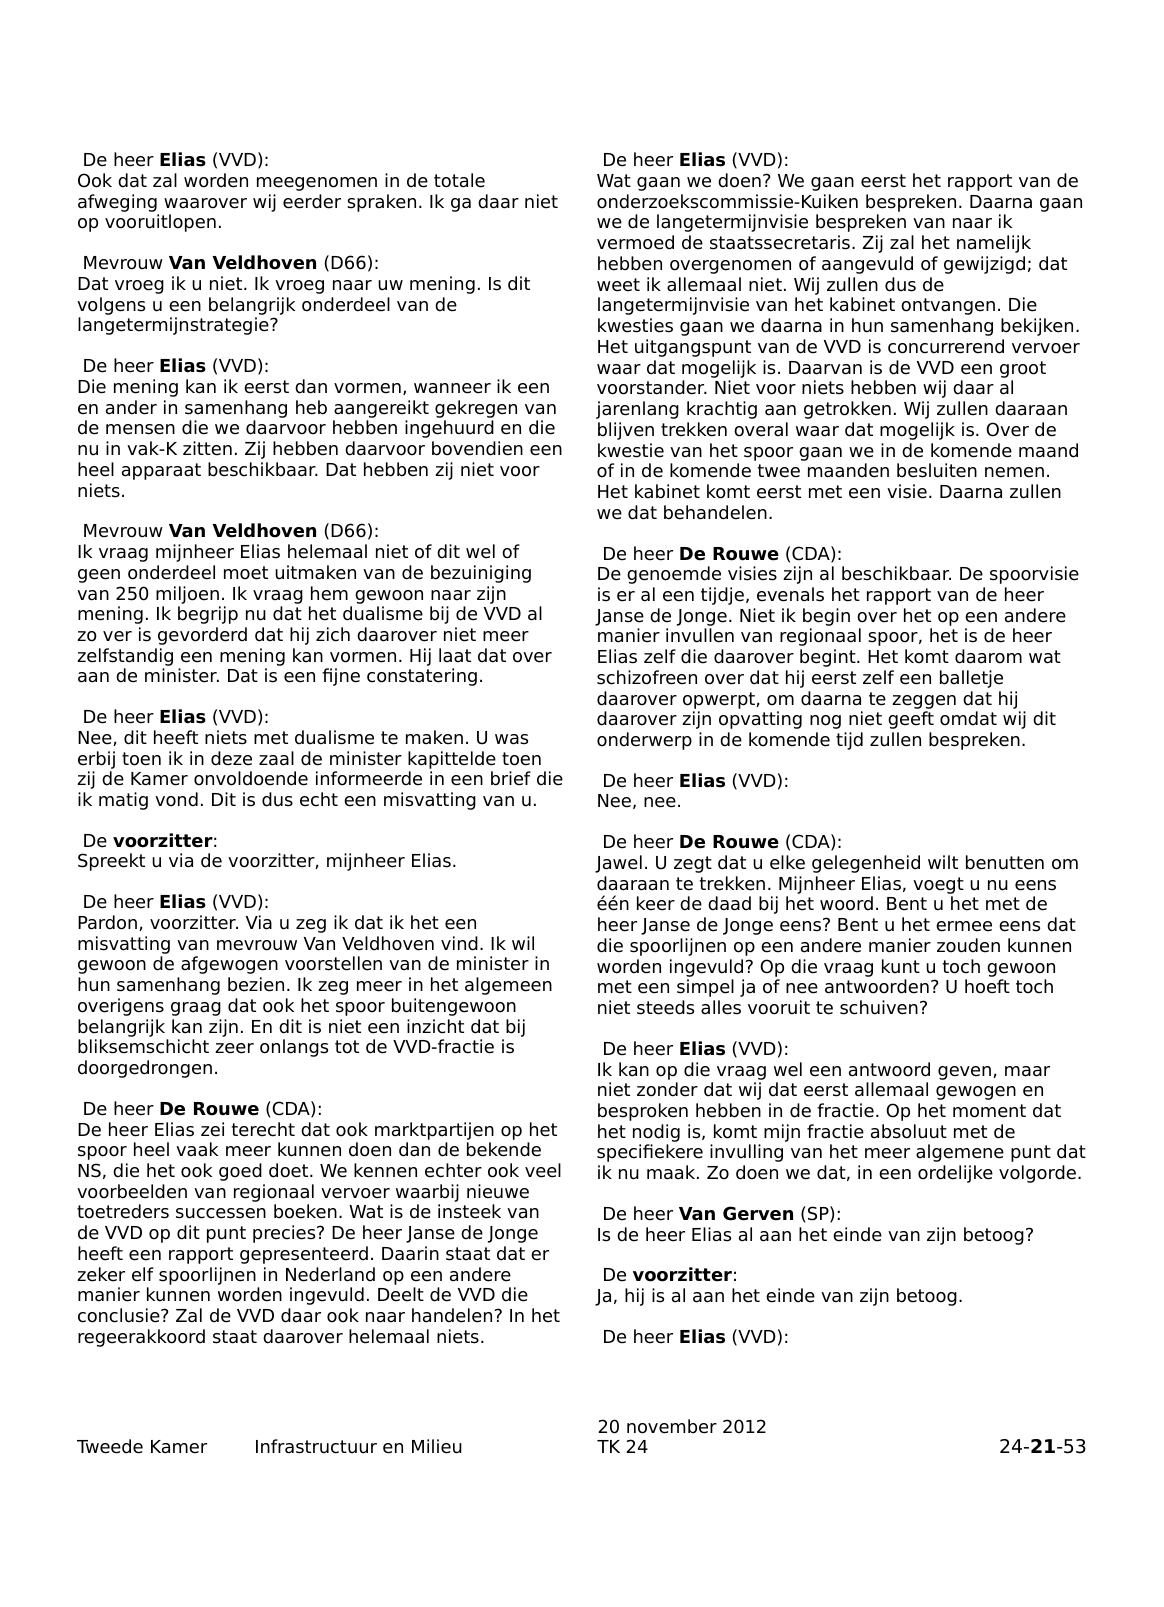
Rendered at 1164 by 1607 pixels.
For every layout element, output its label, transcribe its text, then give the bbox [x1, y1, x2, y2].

text De heer Elias (VVD): [596, 150, 1087, 171]
text De voorzitter: [596, 1265, 1087, 1286]
text De heer Elias zei terecht dat ook marktpartijen op het spoor heel vaak meer kunnen doen dan de bekende NS, die het ook goed doet. We kennen echter ook veel voorbeelden van regionaal vervoer waarbij nieuwe toetreders successen boeken. Wat is de insteek van de VVD op dit punt precies? De heer Janse de Jonge heeft een rapport gepresenteerd. Daarin staat dat er zeker elf spoorlijnen in Nederland op een andere manier kunnen worden ingevuld. Deelt de VVD die conclusie? Zal de VVD daar ook naar handelen? In het regeerakkoord staat daarover helemaal niets. [77, 1119, 567, 1347]
text Nee, nee. [596, 791, 1087, 812]
text De heer Elias (VVD): [77, 707, 567, 728]
text Ik kan op die vraag wel een antwoord geven, maar niet zonder dat wij dat eerst allemaal gewogen en besproken hebben in de fractie. Op het moment dat het nodig is, komt mijn fractie absoluut met de specifiekere invulling van het meer algemene punt dat ik nu maak. Zo doen we dat, in een ordelijke volgorde. [596, 1059, 1087, 1184]
text De heer Elias (VVD): [77, 892, 567, 913]
text Is de heer Elias al aan het einde van zijn betoog? [596, 1224, 1087, 1245]
text Ja, hij is al aan het einde van zijn betoog. [596, 1286, 1087, 1307]
text Jawel. U zegt dat u elke gelegenheid wilt benutten om daaraan te trekken. Mijnheer Elias, voegt u nu eens één keer de daad bij het woord. Bent u het met de heer Janse de Jonge eens? Bent u het ermee eens dat die spoorlijnen op een andere manier zouden kunnen worden ingevuld? Op die vraag kunt u toch gewoon met een simpel ja of nee antwoorden? U hoeft toch niet steeds alles vooruit te schuiven? [596, 853, 1087, 1019]
text De genoemde visies zijn al beschikbaar. De spoorvisie is er al een tijdje, evenals het rapport van de heer Janse de Jonge. Niet ik begin over het op een andere manier invullen van regionaal spoor, het is de heer Elias zelf die daarover begint. Het komt daarom wat schizofreen over dat hij eerst zelf een balletje daarover opwerpt, om daarna te zeggen dat hij daarover zijn opvatting nog niet geeft omdat wij dit onderwerp in de komende tijd zullen bespreken. [596, 564, 1087, 751]
text De heer De Rouwe (CDA): [596, 543, 1087, 564]
text Ik vraag mijnheer Elias helemaal niet of dit wel of geen onderdeel moet uitmaken van de bezuiniging van 250 miljoen. Ik vraag hem gewoon naar zijn mening. Ik begrijp nu dat het dualisme bij de VVD al zo ver is gevorderd dat hij zich daarover niet meer zelfstandig een mening kan vormen. Hij laat dat over aan de minister. Dat is een fijne constatering. [77, 542, 567, 687]
text De voorzitter: [77, 831, 567, 851]
text Dat vroeg ik u niet. Ik vroeg naar uw mening. Is dit volgens u een belangrijk onderdeel van de langetermijnstrategie? [77, 274, 567, 336]
text Spreekt u via de voorzitter, mijnheer Elias. [77, 851, 567, 872]
text De heer Van Gerven (SP): [596, 1204, 1087, 1224]
text Die mening kan ik eerst dan vormen, wanneer ik een en ander in samenhang heb aangereikt gekregen van de mensen die we daarvoor hebben ingehuurd en die nu in vak-K zitten. Zij hebben daarvoor bovendien een heel apparaat beschikbaar. Dat hebben zij niet voor niets. [77, 377, 567, 501]
text De heer Elias (VVD): [596, 1327, 1087, 1347]
text Wat gaan we doen? We gaan eerst het rapport van de onderzoekscommissie-Kuiken bespreken. Daarna gaan we de langetermijnvisie bespreken van naar ik vermoed de staatssecretaris. Zij zal het namelijk hebben overgenomen of aangevuld of gewijzigd; dat weet ik allemaal niet. Wij zullen dus de langetermijnvisie van het kabinet ontvangen. Die kwesties gaan we daarna in hun samenhang bekijken. Het uitgangspunt van de VVD is concurrerend vervoer waar dat mogelijk is. Daarvan is de VVD een groot voorstander. Niet voor niets hebben wij daar al jarenlang krachtig aan getrokken. Wij zullen daaraan blijven trekken overal waar dat mogelijk is. Over de kwestie van het spoor gaan we in de komende maand of in de komende twee maanden besluiten nemen. Het kabinet komt eerst met een visie. Daarna zullen we dat behandelen. [596, 171, 1087, 523]
text Mevrouw Van Veldhoven (D66): [77, 253, 567, 274]
text De heer Elias (VVD): [77, 356, 567, 377]
text Nee, dit heeft niets met dualisme te maken. U was erbij toen ik in deze zaal de minister kapittelde toen zij de Kamer onvoldoende informeerde in een brief die ik matig vond. Dit is dus echt een misvatting van u. [77, 728, 567, 811]
text Pardon, voorzitter. Via u zeg ik dat ik het een misvatting van mevrouw Van Veldhoven vind. Ik wil gewoon de afgewogen voorstellen van de minister in hun samenhang bezien. Ik zeg meer in het algemeen overigens graag dat ook het spoor buitengewoon belangrijk kan zijn. En dit is niet een inzicht dat bij bliksemschicht zeer onlangs tot de VVD-fractie is doorgedrongen. [77, 913, 567, 1079]
text Ook dat zal worden meegenomen in de totale afweging waarover wij eerder spraken. Ik ga daar niet op vooruitlopen. [77, 171, 567, 233]
text De heer Elias (VVD): [596, 1039, 1087, 1059]
text De heer De Rouwe (CDA): [596, 832, 1087, 853]
text De heer Elias (VVD): [77, 150, 567, 171]
text De heer De Rouwe (CDA): [77, 1099, 567, 1119]
text De heer Elias (VVD): [596, 771, 1087, 791]
text Mevrouw Van Veldhoven (D66): [77, 521, 567, 542]
